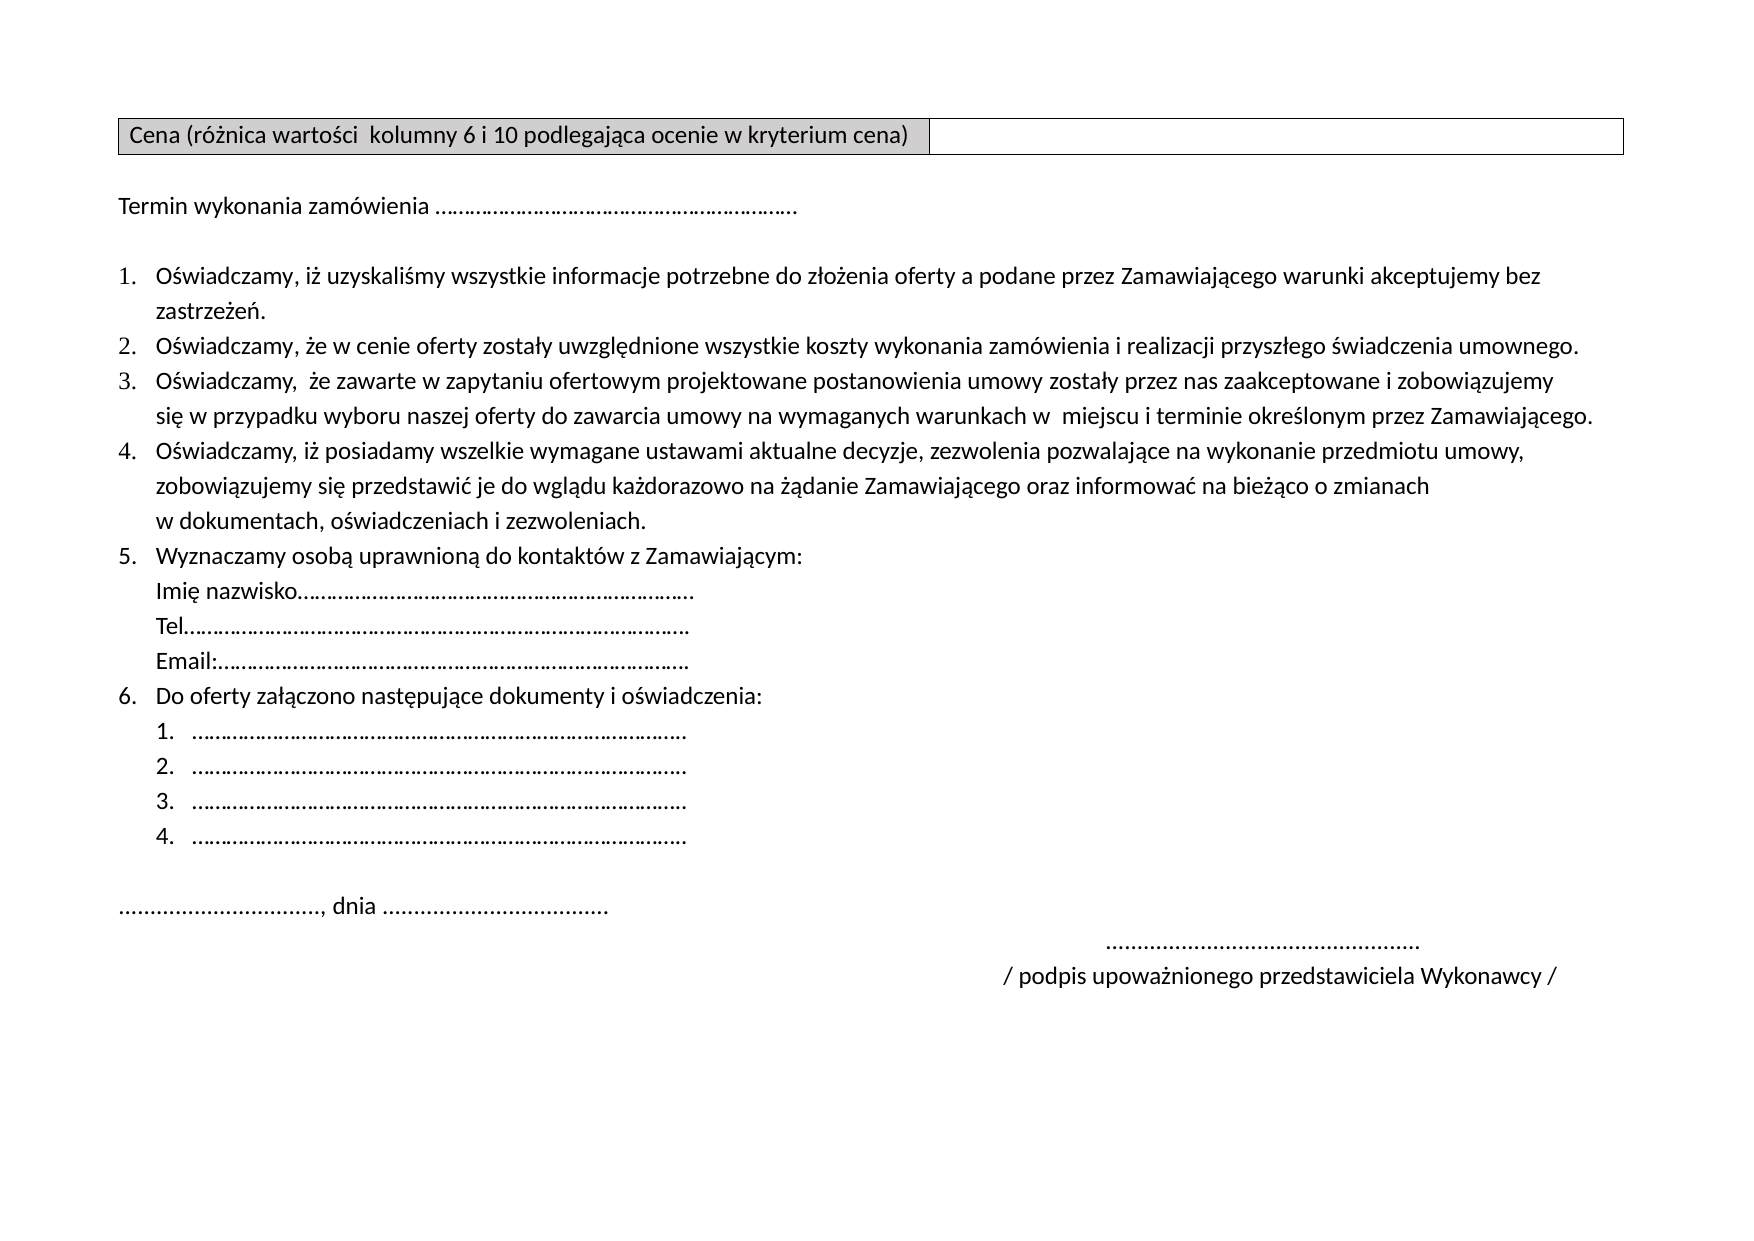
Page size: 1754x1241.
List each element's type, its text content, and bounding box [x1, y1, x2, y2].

text Imię nazwisko…………………………………………………………… [156, 575, 1636, 606]
list Oświadczamy, że w cenie oferty zostały uwzględnione wszystkie koszty wykonania zamówienia i realizacji przyszłego świadczenia umownego. [118, 330, 1636, 361]
list Oświadczamy, iż uzyskaliśmy wszystkie informacje potrzebne do złożenia oferty a podane przez Zamawiającego warunki akceptujemy bez zastrzeżeń. [118, 260, 1636, 326]
text ................................, dnia .................................... [118, 890, 1636, 921]
text 3. ………………………………………………………………………….. [118, 785, 1636, 816]
list Oświadczamy, iż posiadamy wszelkie wymagane ustawami aktualne decyzje, zezwolenia pozwalające na wykonanie przedmiotu umowy, zobowiązujemy się przedstawić je do wglądu każdorazowo na żądanie Zamawiającego oraz informować na bieżąco o zmianach w dokumentach, oświadczeniach i zezwoleniach. [118, 435, 1636, 536]
text .................................................. [118, 925, 1636, 956]
list Do oferty załączono następujące dokumenty i oświadczenia: [118, 680, 1636, 711]
text Tel……………………………………………………………………………. [156, 610, 1636, 641]
text 4. ………………………………………………………………………….. [118, 820, 1636, 851]
text / podpis upoważnionego przedstawiciela Wykonawcy / [118, 960, 1636, 991]
text Email:………………………………………………………………………. [156, 645, 1636, 676]
text Termin wykonania zamówienia ……………………………………………………… [118, 190, 1636, 221]
list Wyznaczamy osobą uprawnioną do kontaktów z Zamawiającym: [118, 540, 1636, 571]
text 1. ………………………………………………………………………….. [118, 715, 1636, 746]
list Oświadczamy, że zawarte w zapytaniu ofertowym projektowane postanowienia umowy zostały przez nas zaakceptowane i zobowiązujemy się w przypadku wyboru naszej oferty do zawarcia umowy na wymaganych warunkach w miejscu i terminie określonym przez Zamawiającego. [118, 365, 1636, 431]
table_cell Cena (różnica wartości kolumny 6 i 10 podlegająca ocenie w kryterium cena) [119, 119, 929, 154]
text 2. ………………………………………………………………………….. [118, 750, 1636, 781]
table_cell [930, 119, 1623, 154]
